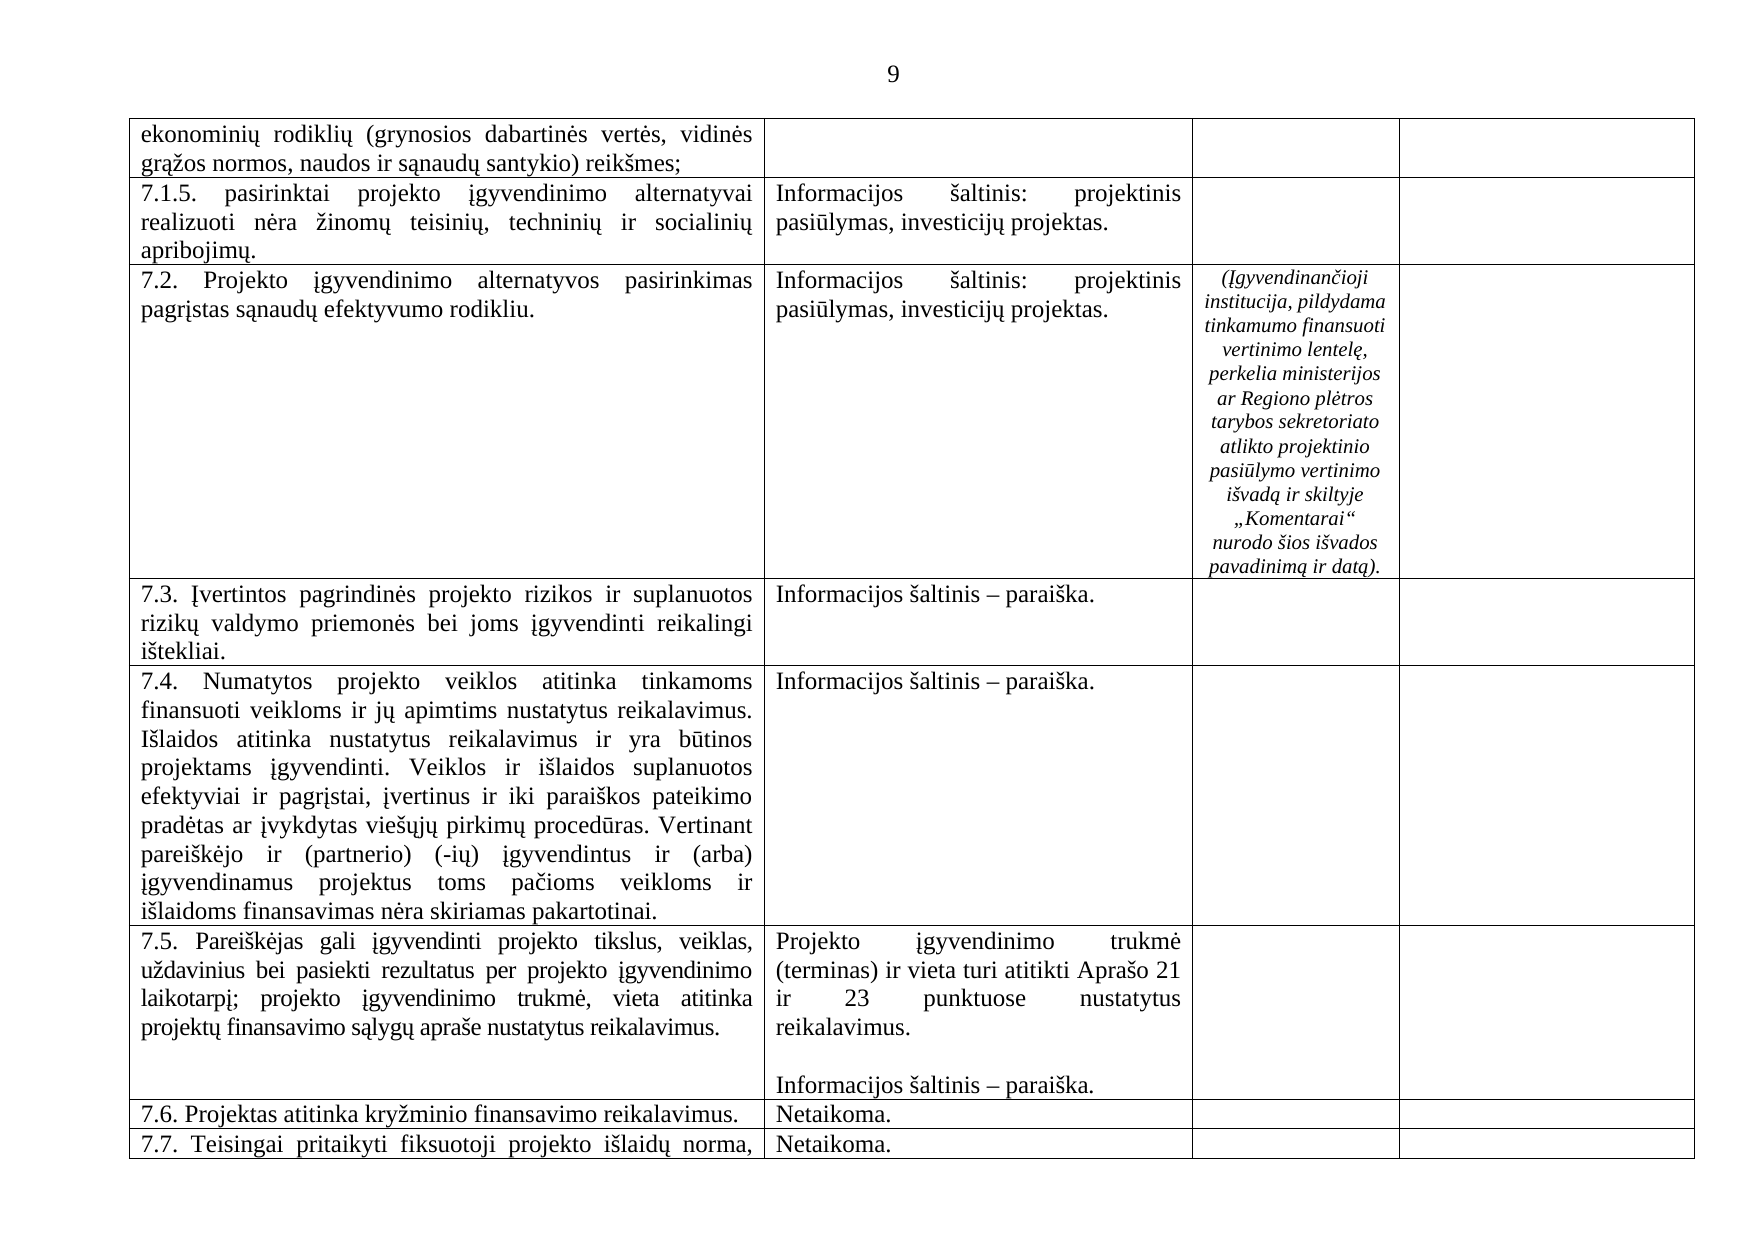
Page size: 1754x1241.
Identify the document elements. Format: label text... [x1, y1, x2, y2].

table_cell Informacijos šaltinis: projektinis pasiūlymas, investicijų projektas. [765, 265, 1192, 578]
table_cell [765, 119, 1192, 177]
table_cell 7.1.5. pasirinktai projekto įgyvendinimo alternatyvai realizuoti nėra žinomų teisinių, techninių ir socialinių apribojimų. [130, 178, 764, 264]
table_cell [1400, 926, 1694, 1098]
table_cell [1400, 666, 1694, 925]
table_cell Informacijos šaltinis – paraiška. [765, 666, 1192, 925]
table_cell Netaikoma. [765, 1129, 1192, 1158]
table_cell [1400, 1100, 1694, 1128]
table_cell [1193, 926, 1399, 1098]
table_cell 7.3. Įvertintos pagrindinės projekto rizikos ir suplanuotos rizikų valdymo priemonės bei joms įgyvendinti reikalingi ištekliai. [130, 579, 764, 665]
table_cell [1400, 119, 1694, 177]
table_cell 7.2. Projekto įgyvendinimo alternatyvos pasirinkimas pagrįstas sąnaudų efektyvumo rodikliu. [130, 265, 764, 578]
table_cell [1193, 579, 1399, 665]
table_cell [1400, 1129, 1694, 1158]
table_cell ekonominių rodiklių (grynosios dabartinės vertės, vidinės grąžos normos, naudos ir sąnaudų santykio) reikšmes; [130, 119, 764, 177]
table_cell [1193, 666, 1399, 925]
table_cell 7.4. Numatytos projekto veiklos atitinka tinkamoms finansuoti veikloms ir jų apimtims nustatytus reikalavimus. Išlaidos atitinka nustatytus reikalavimus ir yra būtinos projektams įgyvendinti. Veiklos ir išlaidos suplanuotos efektyviai ir pagrįstai, įvertinus ir iki paraiškos pateikimo pradėtas ar įvykdytas viešųjų pirkimų procedūras. Vertinant pareiškėjo ir (partnerio) (-ių) įgyvendintus ir (arba) įgyvendinamus projektus toms pačioms veikloms ir išlaidoms finansavimas nėra skiriamas pakartotinai. [130, 666, 764, 925]
table_cell [1400, 265, 1694, 578]
table_cell [1193, 119, 1399, 177]
table_cell Projekto įgyvendinimo trukmė (terminas) ir vieta turi atitikti Aprašo 21 ir 23 punktuose nustatytus reikalavimus. Informacijos šaltinis – paraiška. [765, 926, 1192, 1098]
table_cell [1193, 1129, 1399, 1158]
table_cell [1400, 579, 1694, 665]
table_cell (Įgyvendinančioji institucija, pildydama tinkamumo finansuoti vertinimo lentelę, perkelia ministerijos ar Regiono plėtros tarybos sekretoriato atlikto projektinio pasiūlymo vertinimo išvadą ir skiltyje „Komentarai“ nurodo šios išvados pavadinimą ir datą). [1193, 265, 1399, 578]
table_cell Informacijos šaltinis – paraiška. [765, 579, 1192, 665]
table_cell 7.5. Pareiškėjas gali įgyvendinti projekto tikslus, veiklas, uždavinius bei pasiekti rezultatus per projekto įgyvendinimo laikotarpį; projekto įgyvendinimo trukmė, vieta atitinka projektų finansavimo sąlygų apraše nustatytus reikalavimus. [130, 926, 764, 1098]
table_cell [1400, 178, 1694, 264]
table_cell [1193, 178, 1399, 264]
table_cell 7.6. Projektas atitinka kryžminio finansavimo reikalavimus. [130, 1100, 764, 1128]
table_cell Informacijos šaltinis: projektinis pasiūlymas, investicijų projektas. [765, 178, 1192, 264]
table_cell [1193, 1100, 1399, 1128]
table_cell Netaikoma. [765, 1100, 1192, 1128]
table_cell 7.7. Teisingai pritaikyti fiksuotoji projekto išlaidų norma, [130, 1129, 764, 1158]
